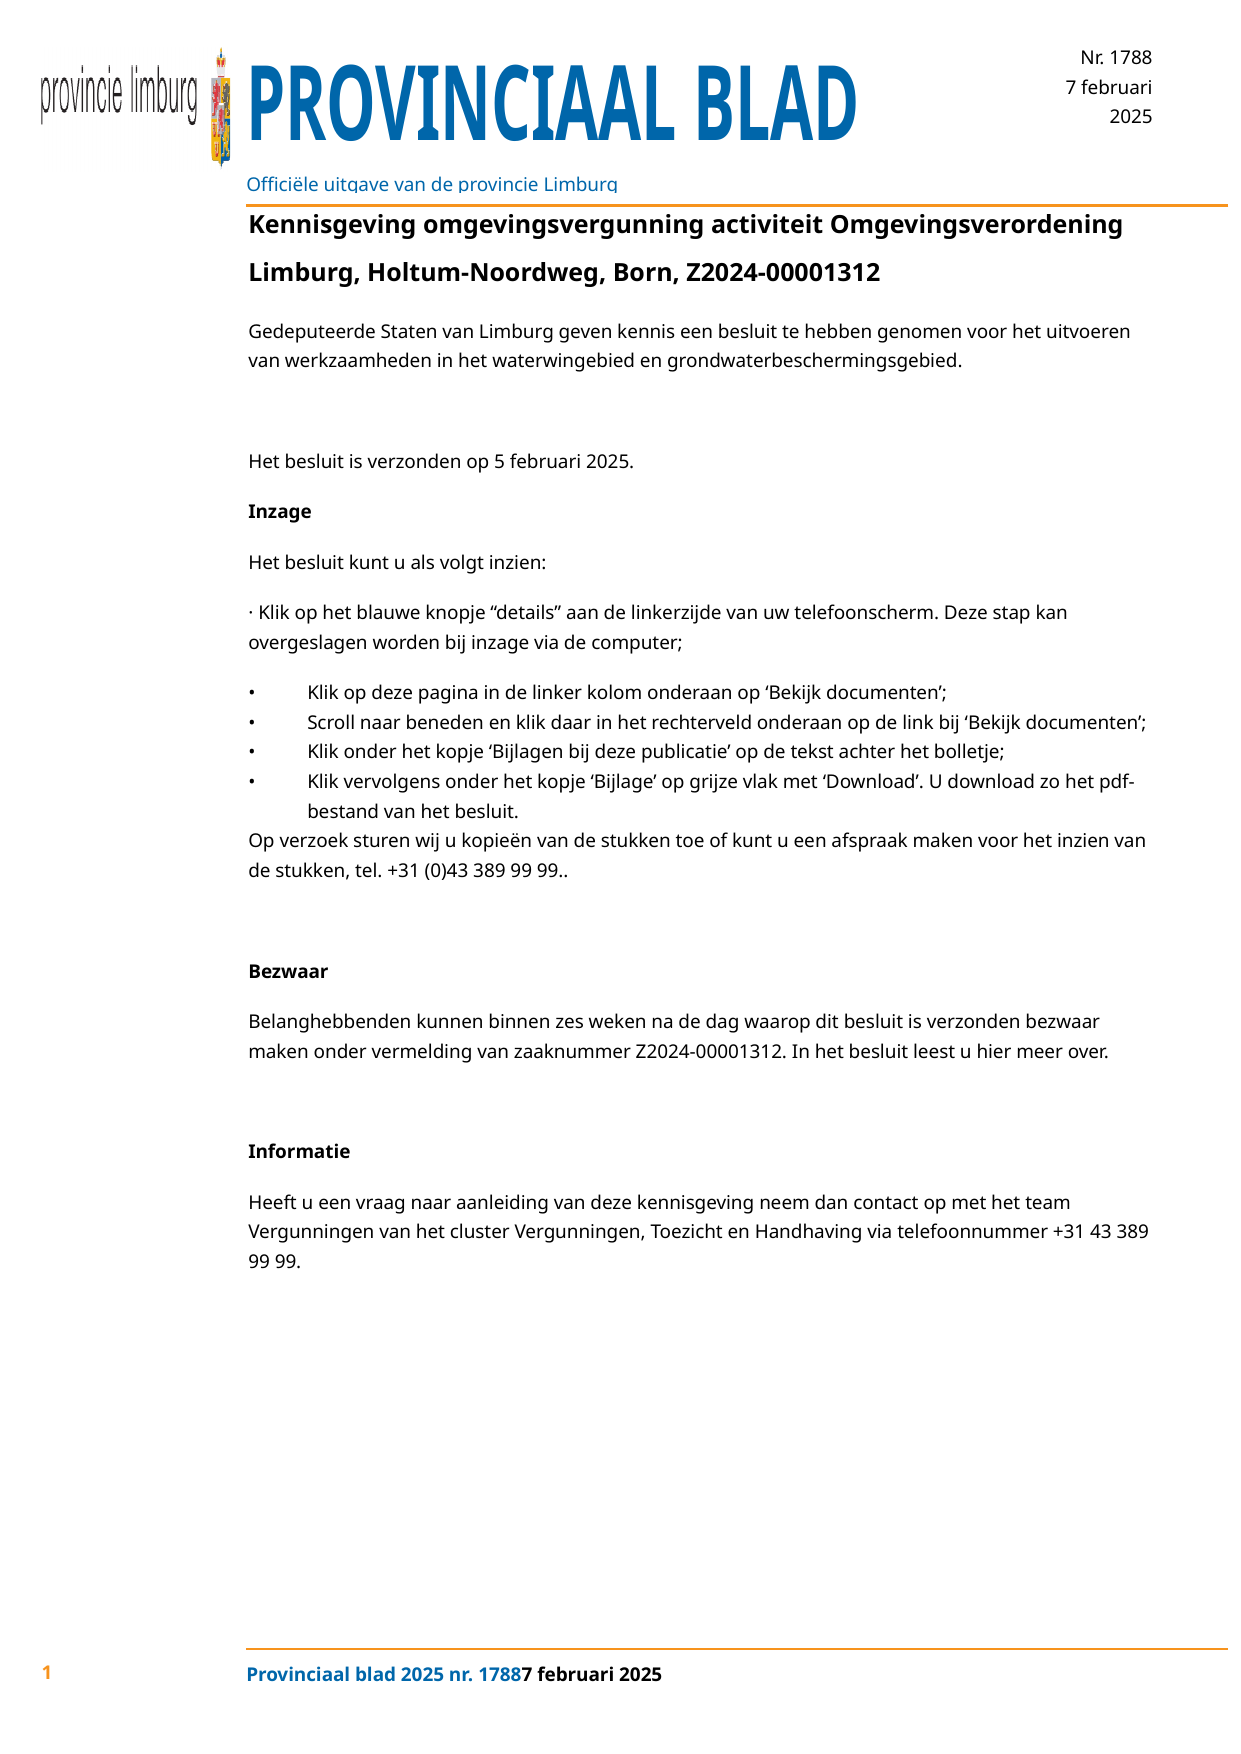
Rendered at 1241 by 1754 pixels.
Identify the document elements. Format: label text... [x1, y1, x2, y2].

text Op verzoek sturen wij u kopieën van de stukken toe of kunt u een afspraak maken voor het inzien van de stukken, tel. +31 (0)43 389 99 99.. [248, 827, 1152, 883]
text Belanghebbenden kunnen binnen zes weken na de dag waarop dit besluit is verzonden bezwaar maken onder vermelding van zaaknummer Z2024-00001312. In het besluit leest u hier meer over. [248, 1008, 1152, 1064]
text Het besluit kunt u als volgt inzien: [248, 549, 1152, 575]
text Heeft u een vraag naar aanleiding van deze kennisgeving neem dan contact op met het team Vergunningen van het cluster Vergunningen, Toezicht en Handhaving via telefoonnummer +31 43 389 99 99. [248, 1189, 1152, 1274]
text · Klik op het blauwe knopje “details” aan de linkerzijde van uw telefoonscherm. Deze stap kan overgeslagen worden bij inzage via de computer; [248, 599, 1152, 655]
picture [41, 47, 231, 172]
text Gedeputeerde Staten van Limburg geven kennis een besluit te hebben genomen voor het uitvoeren van werkzaamheden in het waterwingebied en grondwaterbeschermingsgebied. [248, 318, 1152, 373]
text Informatie [248, 1139, 1152, 1164]
list Klik onder het kopje ‘Bijlagen bij deze publicatie’ op de tekst achter het bolletje; [248, 739, 1152, 764]
text Het besluit is verzonden op 5 februari 2025. [248, 448, 1152, 474]
text Kennisgeving omgevingsvergunning activiteit Omgevingsverordening Limburg, Holtum-Noordweg, Born, Z2024-00001312 [248, 207, 1152, 288]
list Klik op deze pagina in de linker kolom onderaan op ‘Bekijk documenten’; [248, 679, 1152, 705]
text Bezwaar [248, 958, 1152, 984]
list Klik vervolgens onder het kopje ‘Bijlage’ op grijze vlak met ‘Download’. U download zo het pdf-bestand van het besluit. [248, 768, 1152, 824]
text Inzage [248, 499, 1152, 524]
list Scroll naar beneden en klik daar in het rechterveld onderaan op de link bij ‘Bekijk documenten’; [248, 709, 1152, 735]
